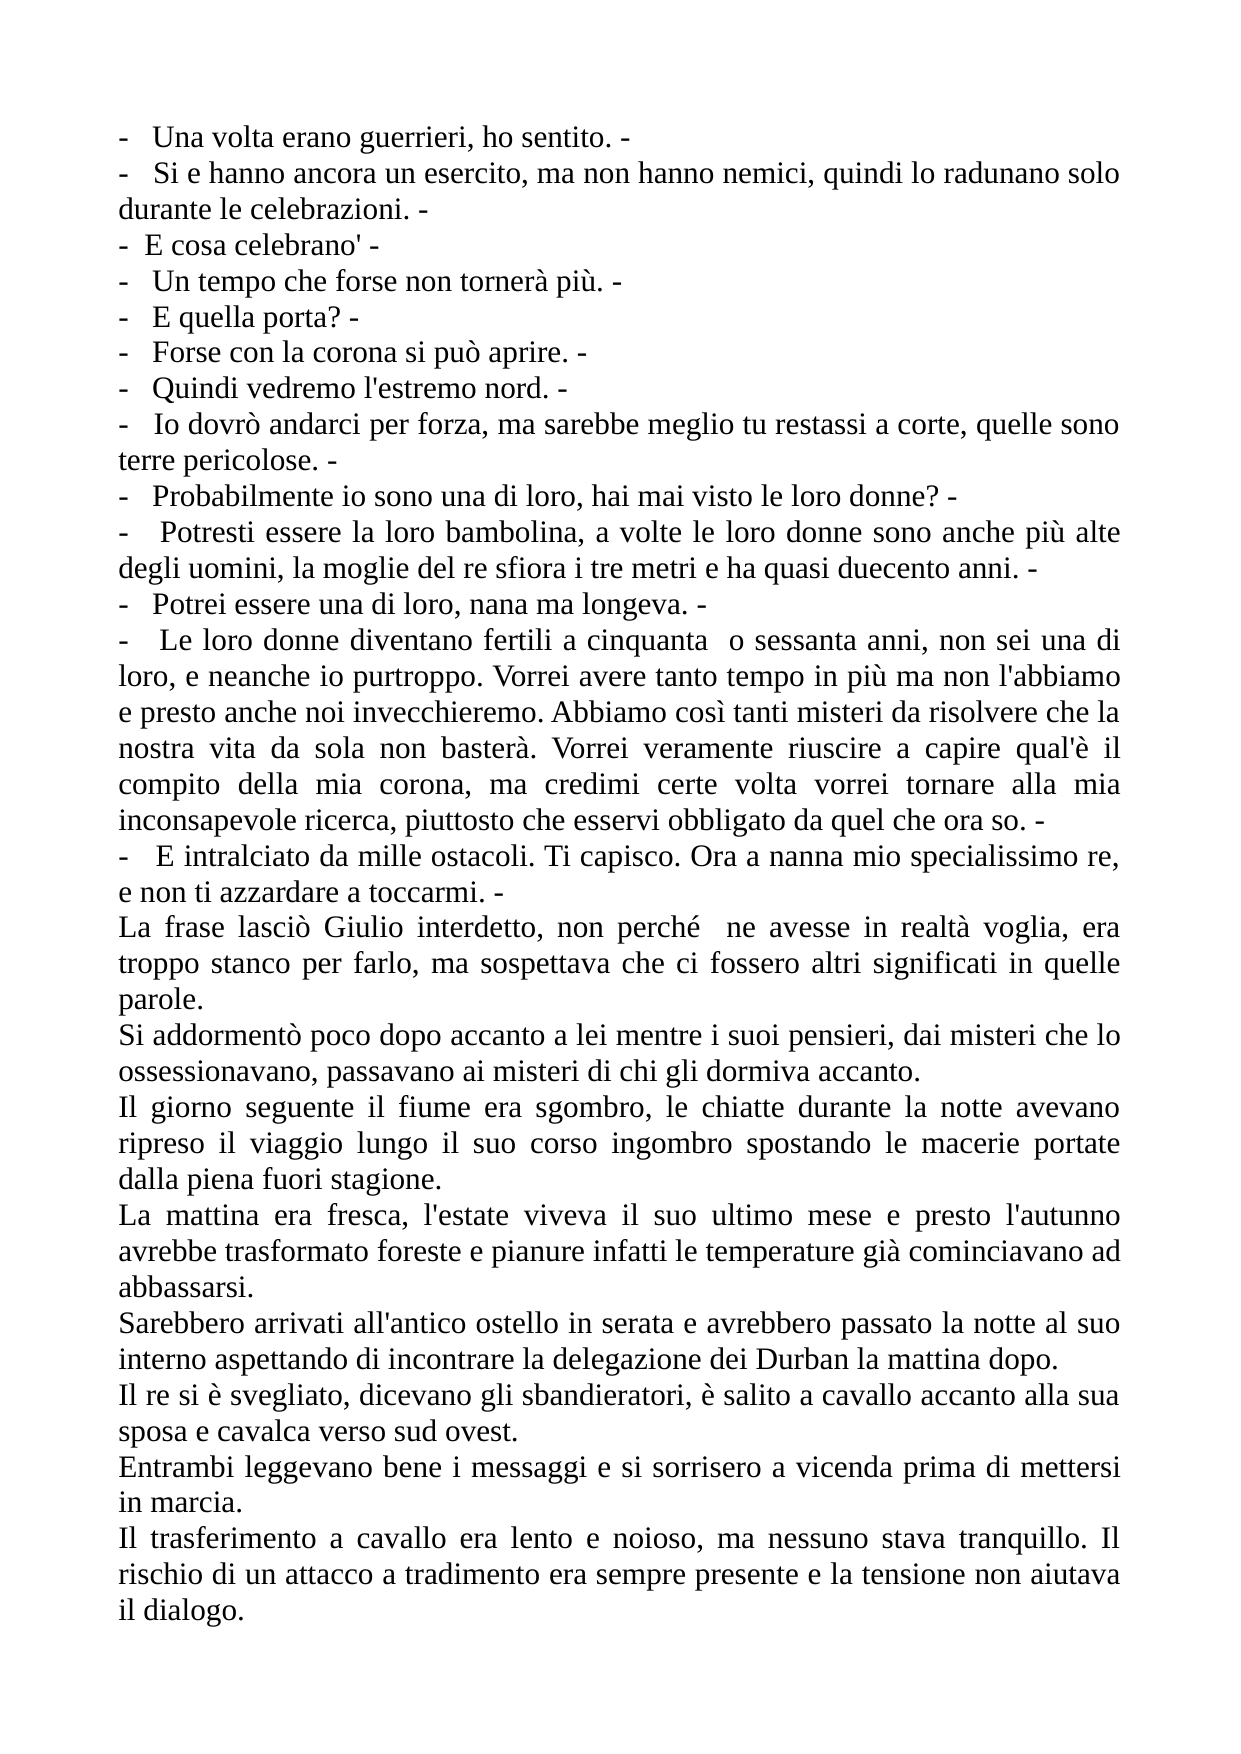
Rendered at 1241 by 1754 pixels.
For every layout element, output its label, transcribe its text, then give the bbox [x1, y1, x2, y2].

text - Forse con la corona si può aprire. - [118, 334, 1122, 370]
text - Quindi vedremo l'estremo nord. - [118, 370, 1122, 406]
text - Un tempo che forse non tornerà più. - [118, 262, 1122, 298]
text - Una volta erano guerrieri, ho sentito. - [118, 118, 1122, 154]
text Il re si è svegliato, dicevano gli sbandieratori, è salito a cavallo accanto alla sua sposa e cavalca verso sud ovest. [118, 1376, 1122, 1448]
text Il trasferimento a cavallo era lento e noioso, ma nessuno stava tranquillo. Il rischio di un attacco a tradimento era sempre presente e la tensione non aiutava il dialogo. [118, 1520, 1122, 1627]
text - Potresti essere la loro bambolina, a volte le loro donne sono anche più alte degli uomini, la moglie del re sfiora i tre metri e ha quasi duecento anni. - [118, 513, 1122, 585]
text Il giorno seguente il fiume era sgombro, le chiatte durante la notte avevano ripreso il viaggio lungo il suo corso ingombro spostando le macerie portate dalla piena fuori stagione. [118, 1088, 1122, 1196]
text Sarebbero arrivati all'antico ostello in serata e avrebbero passato la notte al suo interno aspettando di incontrare la delegazione dei Durban la mattina dopo. [118, 1304, 1122, 1376]
text - Si e hanno ancora un esercito, ma non hanno nemici, quindi lo radunano solo durante le celebrazioni. - [118, 154, 1122, 226]
text - E quella porta? - [118, 298, 1122, 334]
text - Le loro donne diventano fertili a cinquanta o sessanta anni, non sei una di loro, e neanche io purtroppo. Vorrei avere tanto tempo in più ma non l'abbiamo e presto anche noi invecchieremo. Abbiamo così tanti misteri da risolvere che la nostra vita da sola non basterà. Vorrei veramente riuscire a capire qual'è il compito della mia corona, ma credimi certe volta vorrei tornare alla mia inconsapevole ricerca, piuttosto che esservi obbligato da quel che ora so. - [118, 621, 1122, 837]
text - E cosa celebrano' - [118, 226, 1122, 262]
text - Io dovrò andarci per forza, ma sarebbe meglio tu restassi a corte, quelle sono terre pericolose. - [118, 406, 1122, 477]
text - Probabilmente io sono una di loro, hai mai visto le loro donne? - [118, 477, 1122, 513]
text Entrambi leggevano bene i messaggi e si sorrisero a vicenda prima di mettersi in marcia. [118, 1448, 1122, 1520]
text La mattina era fresca, l'estate viveva il suo ultimo mese e presto l'autunno avrebbe trasformato foreste e pianure infatti le temperature già cominciavano ad abbassarsi. [118, 1196, 1122, 1304]
text - Potrei essere una di loro, nana ma longeva. - [118, 585, 1122, 621]
text La frase lasciò Giulio interdetto, non perché ne avesse in realtà voglia, era troppo stanco per farlo, ma sospettava che ci fossero altri significati in quelle parole. [118, 909, 1122, 1017]
text Si addormentò poco dopo accanto a lei mentre i suoi pensieri, dai misteri che lo ossessionavano, passavano ai misteri di chi gli dormiva accanto. [118, 1017, 1122, 1088]
text - E intralciato da mille ostacoli. Ti capisco. Ora a nanna mio specialissimo re, e non ti azzardare a toccarmi. - [118, 837, 1122, 909]
